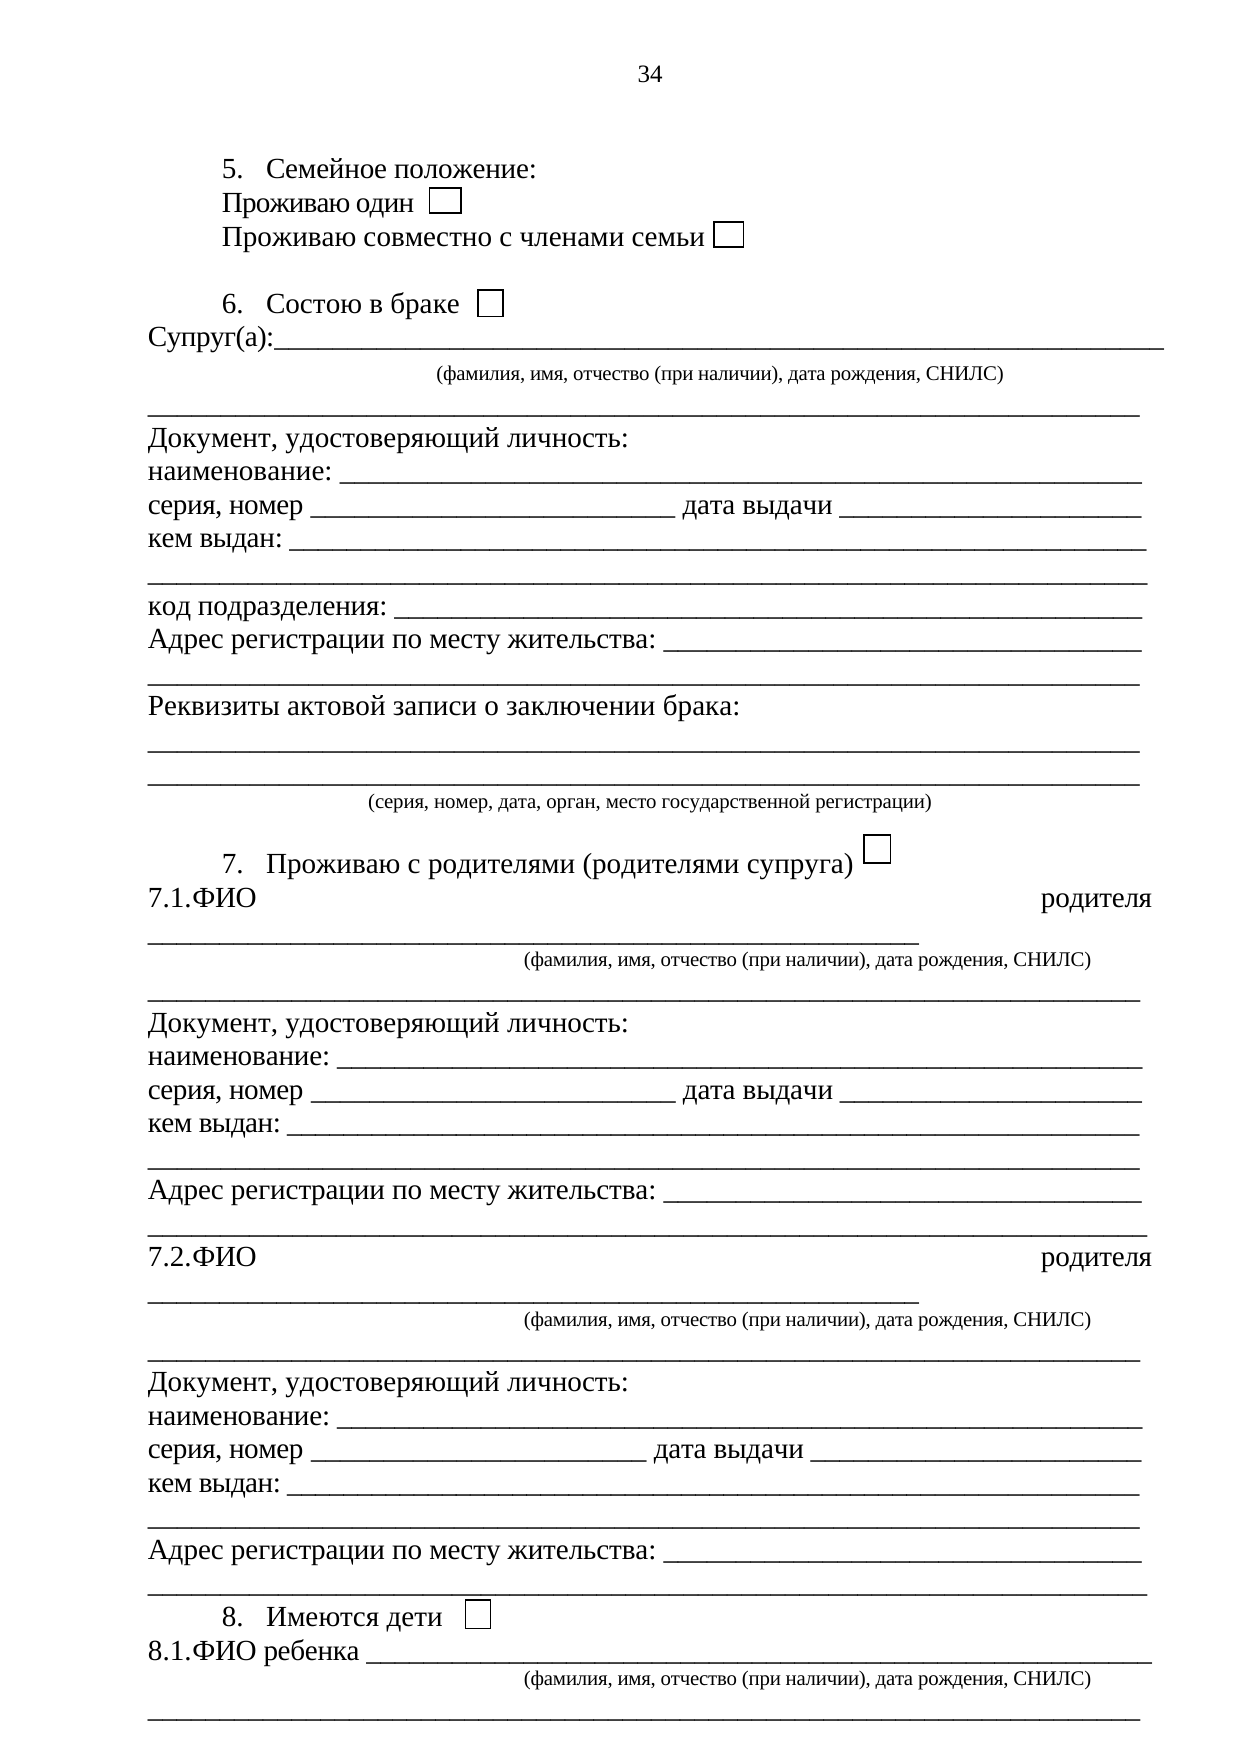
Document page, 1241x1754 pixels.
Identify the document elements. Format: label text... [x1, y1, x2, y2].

text Проживаю один [148, 185, 1152, 219]
text (серия, номер, дата, орган, место государственной регистрации) [148, 789, 1152, 813]
list Проживаю с родителями (родителями супруга) [148, 847, 1152, 880]
text (фамилия, имя, отчество (при наличии), дата рождения, СНИЛС) [148, 1307, 1152, 1331]
text Документ, удостоверяющий личность: [148, 420, 1152, 453]
list Семейное положение: [148, 152, 1152, 185]
list ФИО ребенка _______________________________________________________ [148, 1633, 1152, 1666]
text наименование: ________________________________________________________ [148, 1398, 1152, 1431]
text наименование: _______________________________________________________ [148, 453, 1152, 487]
text (фамилия, имя, отчество (при наличии), дата рождения, СНИЛС) [148, 353, 1152, 386]
text кем выдан: ____________________________________________________________ [148, 1465, 1152, 1498]
text _____________________________________________________________________ [148, 1331, 1152, 1364]
text (фамилия, имя, отчество (при наличии), дата рождения, СНИЛС) [148, 947, 1152, 971]
text серия, номер _________________________ дата выдачи _____________________ [148, 1072, 1152, 1105]
text _____________________________________________________________________ [148, 1566, 1152, 1599]
text Документ, удостоверяющий личность: [148, 1364, 1152, 1398]
text ____________________________________________________________________ [148, 655, 1152, 688]
text Реквизиты актовой записи о заключении брака: ____________________________________________________________________ [148, 688, 1152, 755]
text серия, номер _______________________ дата выдачи _______________________ [148, 1431, 1152, 1465]
text ____________________________________________________________________ [148, 386, 1152, 420]
text кем выдан: ____________________________________________________________ [148, 1105, 1152, 1139]
text _____________________________________________________________________ [148, 1206, 1152, 1239]
list Имеются дети [148, 1599, 1152, 1633]
text _____________________________________________________________________ [148, 971, 1152, 1005]
list ФИО родителя ______________________________________________________ [148, 880, 1152, 947]
text _____________________________________________________________________ [148, 1690, 1152, 1724]
text ____________________________________________________________________ [148, 1139, 1152, 1172]
list Состою в браке [148, 286, 1152, 319]
text наименование: ________________________________________________________ [148, 1038, 1152, 1072]
text ______________________________________________________________________ [148, 554, 1152, 588]
text кем выдан: ____________________________________________________________ [148, 521, 1152, 554]
text серия, номер _________________________ дата выдачи _____________________ [148, 487, 1152, 521]
text ____________________________________________________________________ [148, 1498, 1152, 1532]
text код подразделения: ____________________________________________________ [148, 588, 1152, 621]
text (фамилия, имя, отчество (при наличии), дата рождения, СНИЛС) [148, 1666, 1152, 1690]
text Адрес регистрации по месту жительства: _________________________________ [148, 1172, 1152, 1206]
text Проживаю совместно с членами семьи [148, 219, 1152, 252]
list ФИО родителя ______________________________________________________ [148, 1239, 1152, 1307]
text Документ, удостоверяющий личность: [148, 1005, 1152, 1038]
text Адрес регистрации по месту жительства: _________________________________ [148, 1532, 1152, 1566]
text Адрес регистрации по месту жительства: _________________________________ [148, 621, 1152, 655]
text ____________________________________________________________________ [148, 755, 1152, 789]
text Супруг(а): [148, 319, 1152, 353]
